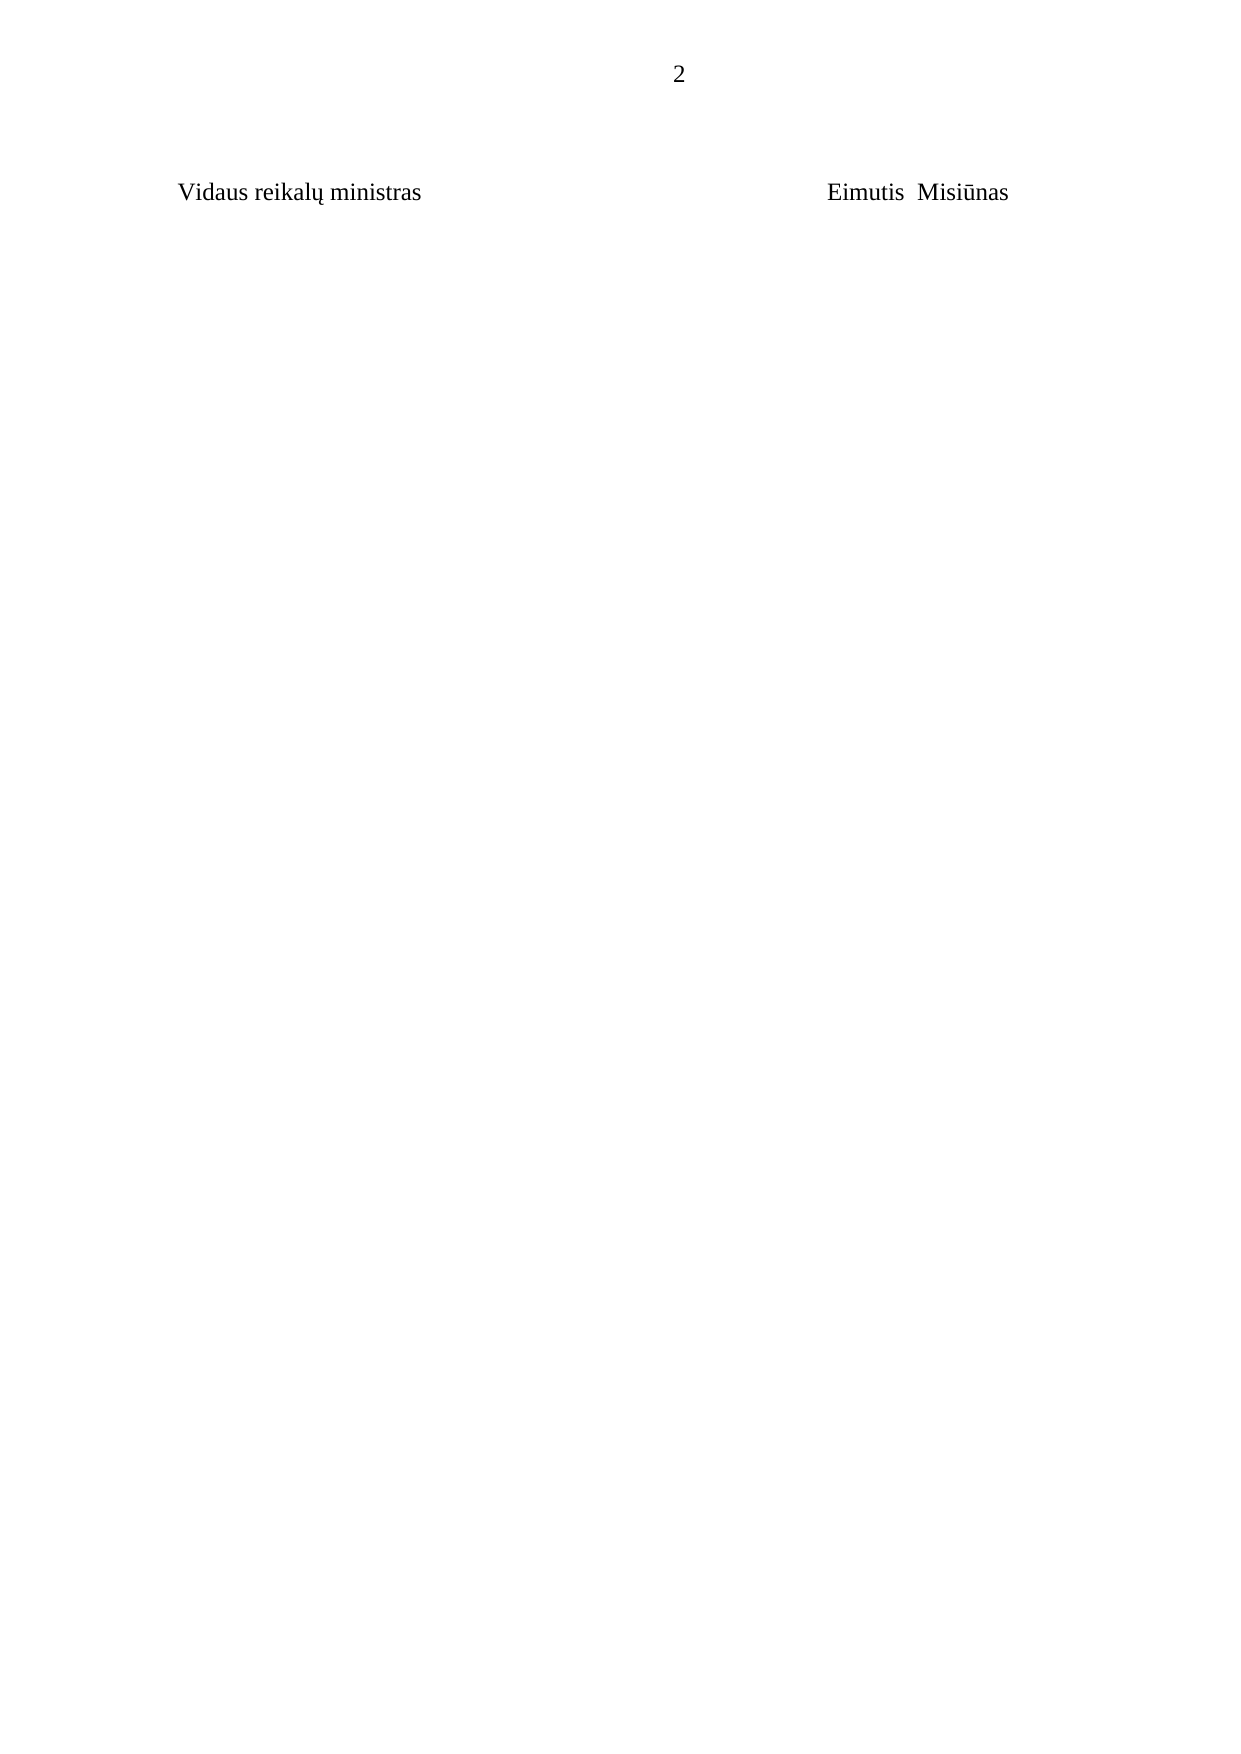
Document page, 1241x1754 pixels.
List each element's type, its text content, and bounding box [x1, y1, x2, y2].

text Vidaus reikalų ministras Eimutis Misiūnas [177, 177, 1181, 206]
